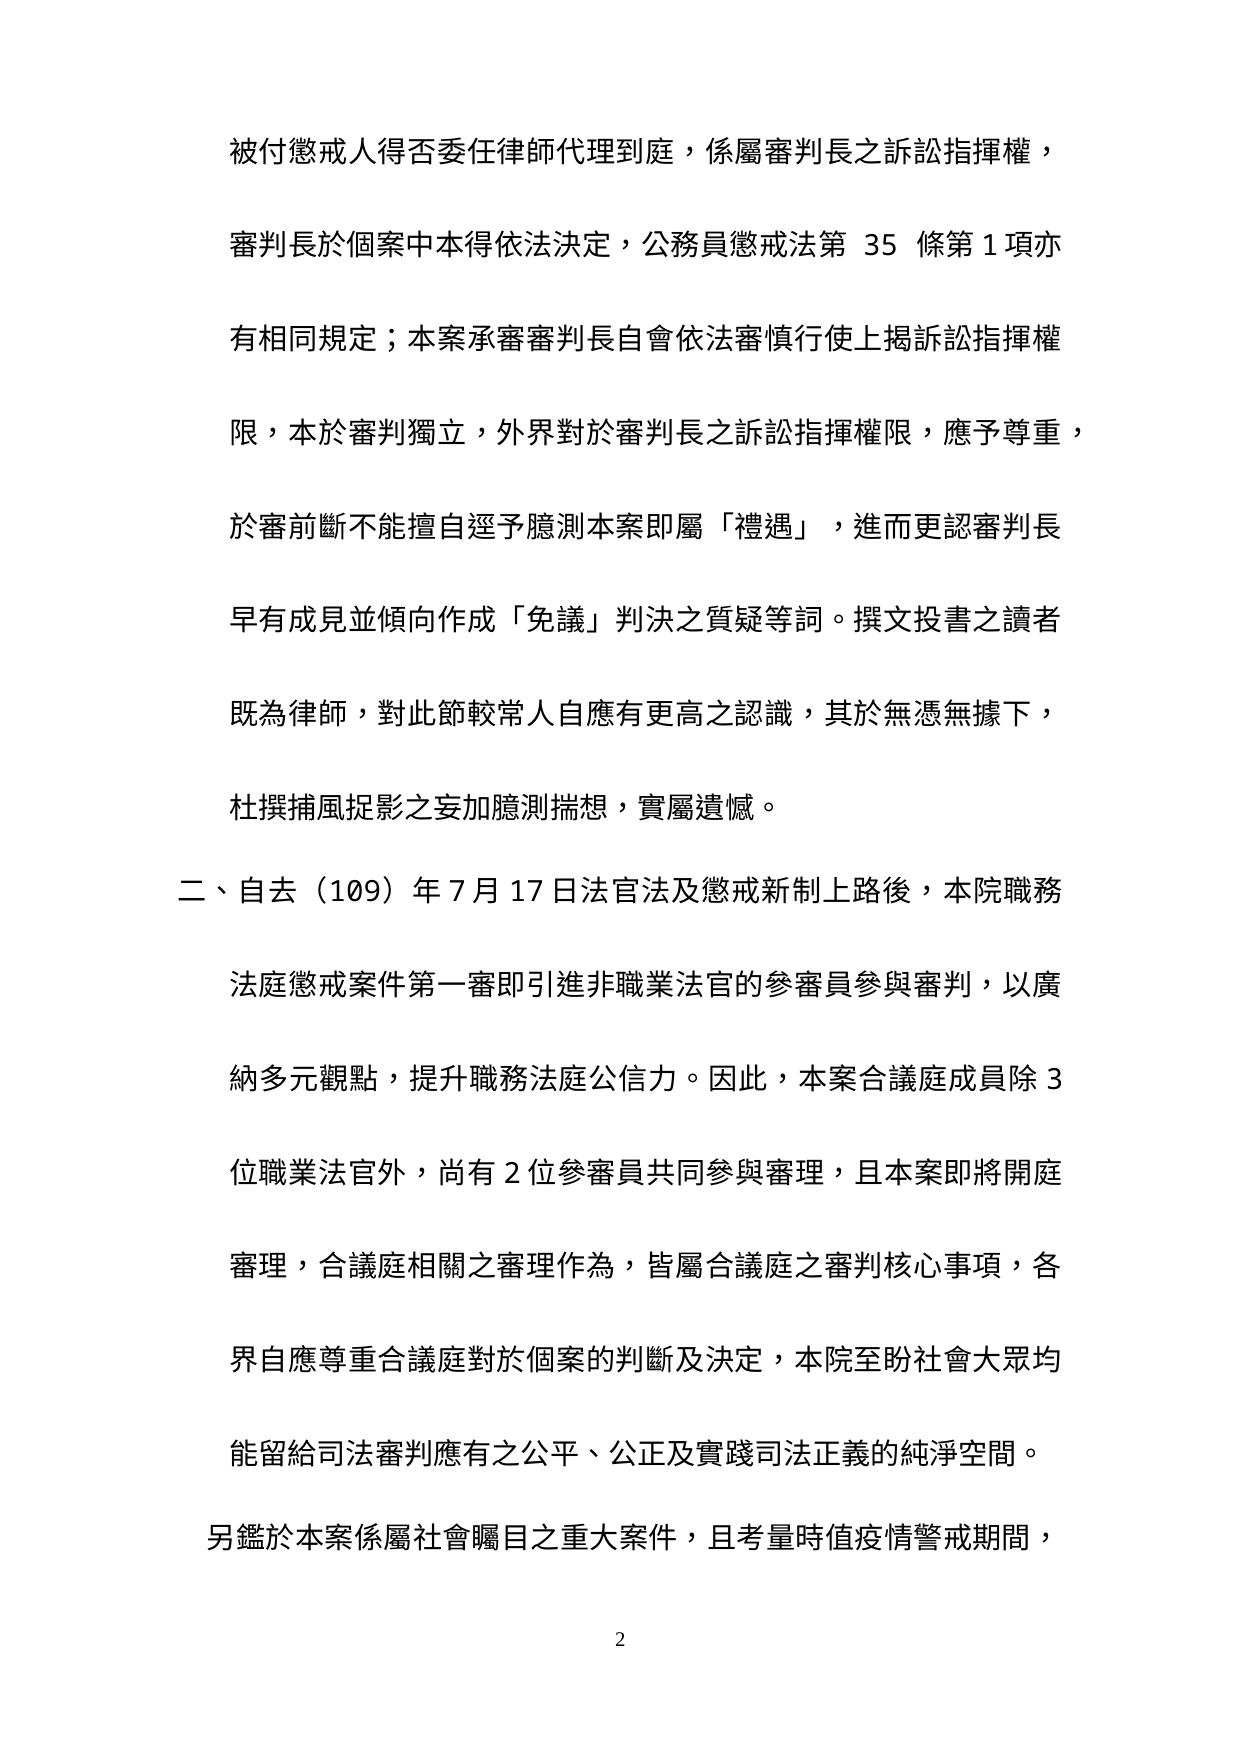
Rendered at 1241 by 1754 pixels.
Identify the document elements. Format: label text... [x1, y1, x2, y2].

text 另鑑於本案係屬社會矚目之重大案件，且考量時值疫情警戒期間，為兼顧公開審理及防疫措施所需，並期提供民眾更合宜的旁聽機會，本院爰依法院組織法第86條揭示的公開法庭原則，於符合防疫原則下，經考量法庭面積大小及通風條件後，特別規劃另覓較大旁聽空間，於司法院1樓多媒體簡報室另設延伸法庭，開放記者及民眾旁聽（座位間隔1.5公尺），除為減少染疫風險外，更係為確保審判公開之原則，投書作者對於本案司法公開透明之質疑，亦屬誤解。 [177, 1494, 1063, 1556]
text 一、依職務法庭懲戒案件審理規則第13條第1項規定：「被付懲戒人應親自到庭。但經審判長許可者，得委任代理人一人到庭。」被付懲戒人得否委任律師代理到庭，係屬審判長之訴訟指揮權，審判長於個案中本得依法決定，公務員懲戒法第 35 條第1項亦有相同規定；本案承審審判長自會依法審慎行使上揭訴訟指揮權限，本於審判獨立，外界對於審判長之訴訟指揮權限，應予尊重，於審前斷不能擅自逕予臆測本案即屬「禮遇」，進而更認審判長早有成見並傾向作成「免議」判決之質疑等詞。撰文投書之讀者既為律師，對此節較常人自應有更高之認識，其於無憑無據下，杜撰捕風捉影之妄加臆測揣想，實屬遺憾。 [177, 108, 1063, 826]
text 二、自去（109）年7月17日法官法及懲戒新制上路後，本院職務法庭懲戒案件第一審即引進非職業法官的參審員參與審判，以廣納多元觀點，提升職務法庭公信力。因此，本案合議庭成員除3位職業法官外，尚有2位參審員共同參與審理，且本案即將開庭審理，合議庭相關之審理作為，皆屬合議庭之審判核心事項，各界自應尊重合議庭對於個案的判斷及決定，本院至盼社會大眾均能留給司法審判應有之公平、公正及實踐司法正義的純淨空間。 [177, 847, 1063, 1472]
